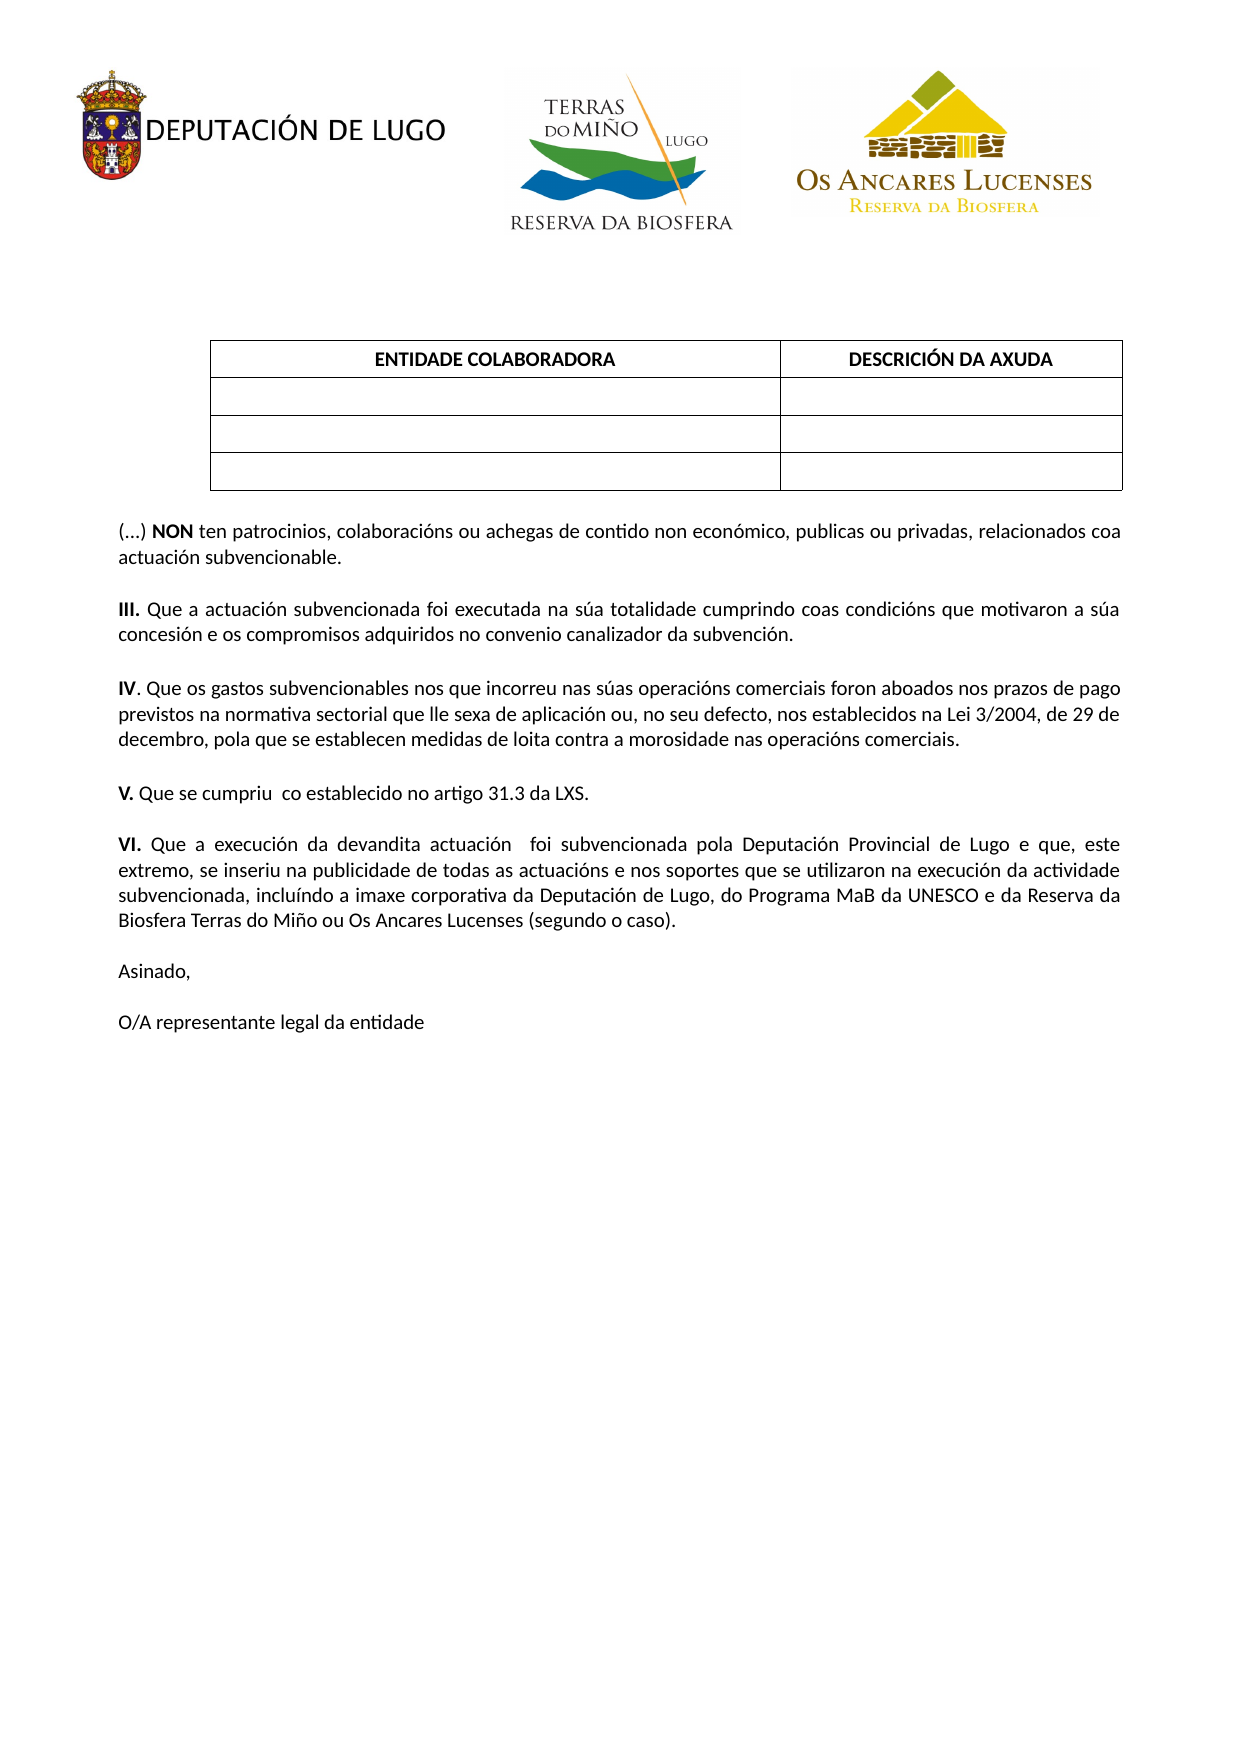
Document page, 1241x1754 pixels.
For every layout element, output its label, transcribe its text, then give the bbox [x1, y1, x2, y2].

table_cell [781, 378, 1122, 415]
text VI. Que a execución da devandita actuación foi subvencionada pola Deputación Provincial de Lugo e que, este extremo, se inseriu na publicidade de todas as actuacións e nos soportes que se utilizaron na execución da actividade subvencionada, incluíndo a imaxe corporativa da Deputación de Lugo, do Programa MaB da UNESCO e da Reserva da Biosfera Terras do Miño ou Os Ancares Lucenses (segundo o caso). [118, 831, 1122, 933]
picture [73, 67, 454, 187]
table_header DESCRICIÓN DA AXUDA [781, 341, 1122, 377]
table_header ENTIDADE COLABORADORA [211, 341, 780, 377]
text III. Que a actuación subvencionada foi executada na súa totalidade cumprindo coas condicións que motivaron a súa concesión e os compromisos adquiridos no convenio canalizador da subvención. [118, 596, 1122, 647]
text V. Que se cumpriu co establecido no artigo 31.3 da LXS. [118, 781, 1122, 806]
picture [503, 67, 741, 235]
table_cell [211, 453, 780, 489]
table_cell [211, 416, 780, 452]
picture [791, 67, 1101, 217]
table_cell [211, 378, 780, 415]
text Asinado, [118, 958, 1122, 984]
table_cell [781, 416, 1122, 452]
text O/A representante legal da entidade [118, 1009, 1122, 1035]
table_cell [781, 453, 1122, 489]
text (...) NON ten patrocinios, colaboracións ou achegas de contido non económico, publicas ou privadas, relacionados coa actuación subvencionable. [118, 519, 1122, 569]
text IV. Que os gastos subvencionables nos que incorreu nas súas operacións comerciais foron aboados nos prazos de pago previstos na normativa sectorial que lle sexa de aplicación ou, no seu defecto, nos establecidos na Lei 3/2004, de 29 de decembro, pola que se establecen medidas de loita contra a morosidade nas operacións comerciais. [118, 676, 1122, 752]
